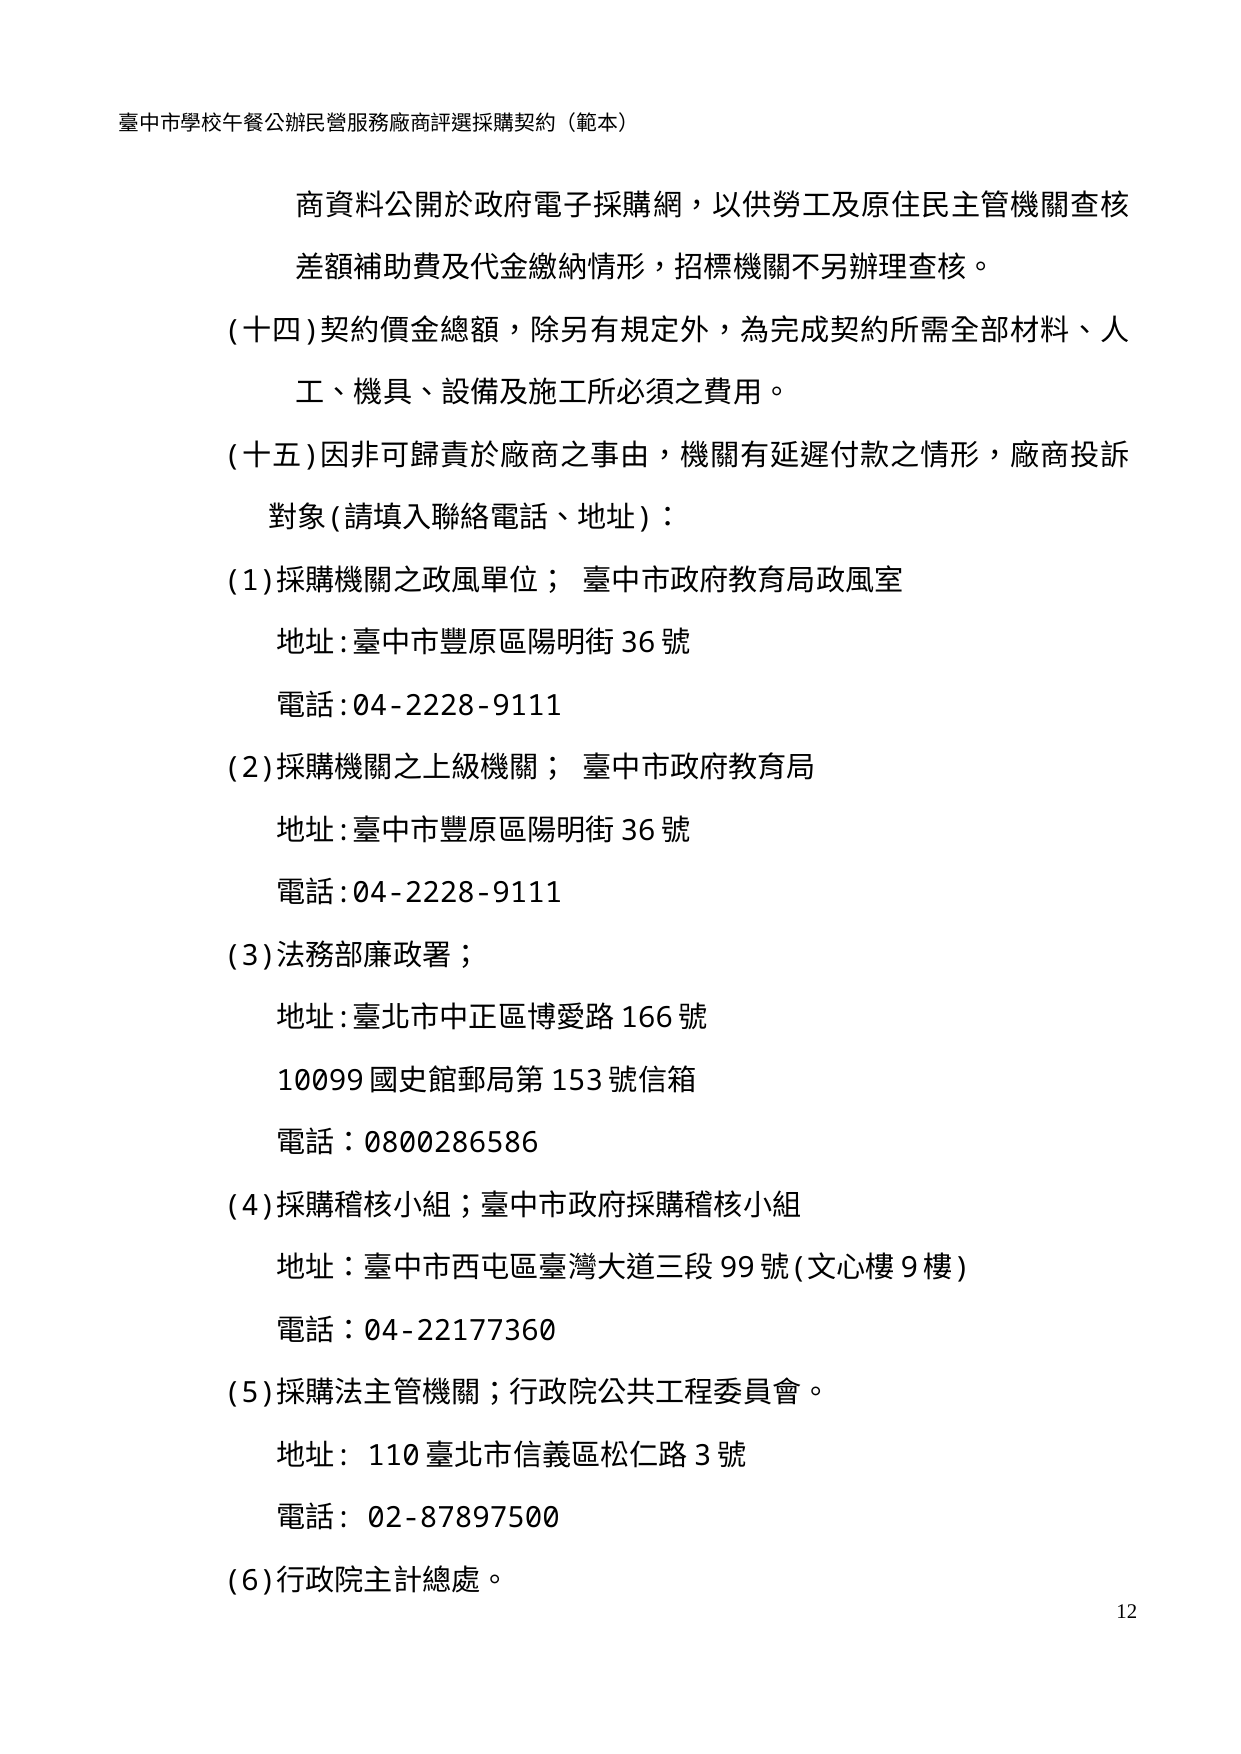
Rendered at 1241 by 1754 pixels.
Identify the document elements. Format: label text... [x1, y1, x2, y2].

text 電話：0800286586 [224, 1098, 1131, 1161]
text (十五)因非可歸責於廠商之事由，機關有延遲付款之情形，廠商投訴對象(請填入聯絡電話、地址)： [224, 411, 1131, 536]
text 地址：臺中市西屯區臺灣大道三段99號(文心樓9樓) [224, 1223, 1131, 1286]
text (4)採購稽核小組；臺中市政府採購稽核小組 [224, 1161, 1131, 1223]
text (5)採購法主管機關；行政院公共工程委員會。 [224, 1348, 1131, 1411]
text 地址: 110臺北市信義區松仁路3號 [224, 1411, 1131, 1473]
text (1)採購機關之政風單位； 臺中市政府教育局政風室 [224, 536, 1131, 598]
text (3)法務部廉政署； [224, 911, 1131, 973]
text 電話:04-2228-9111 [224, 848, 1131, 911]
text 商資料公開於政府電子採購網，以供勞工及原住民主管機關查核差額補助費及代金繳納情形，招標機關不另辦理查核。 [206, 161, 1131, 286]
text 地址:臺中市豐原區陽明街36號 [224, 786, 1131, 848]
text 電話: 02-87897500 [224, 1473, 1131, 1536]
text 電話：04-22177360 [224, 1286, 1131, 1348]
text (2)採購機關之上級機關； 臺中市政府教育局 [224, 723, 1131, 786]
text (6)行政院主計總處。 [224, 1536, 1131, 1598]
text 地址:臺中市豐原區陽明街36號 [224, 598, 1131, 661]
text 10099國史館郵局第153號信箱 [224, 1036, 1131, 1098]
text (十四)契約價金總額，除另有規定外，為完成契約所需全部材料、人工、機具、設備及施工所必須之費用。 [206, 286, 1131, 411]
text 電話:04-2228-9111 [224, 661, 1131, 723]
text 地址:臺北市中正區博愛路166號 [224, 973, 1131, 1036]
